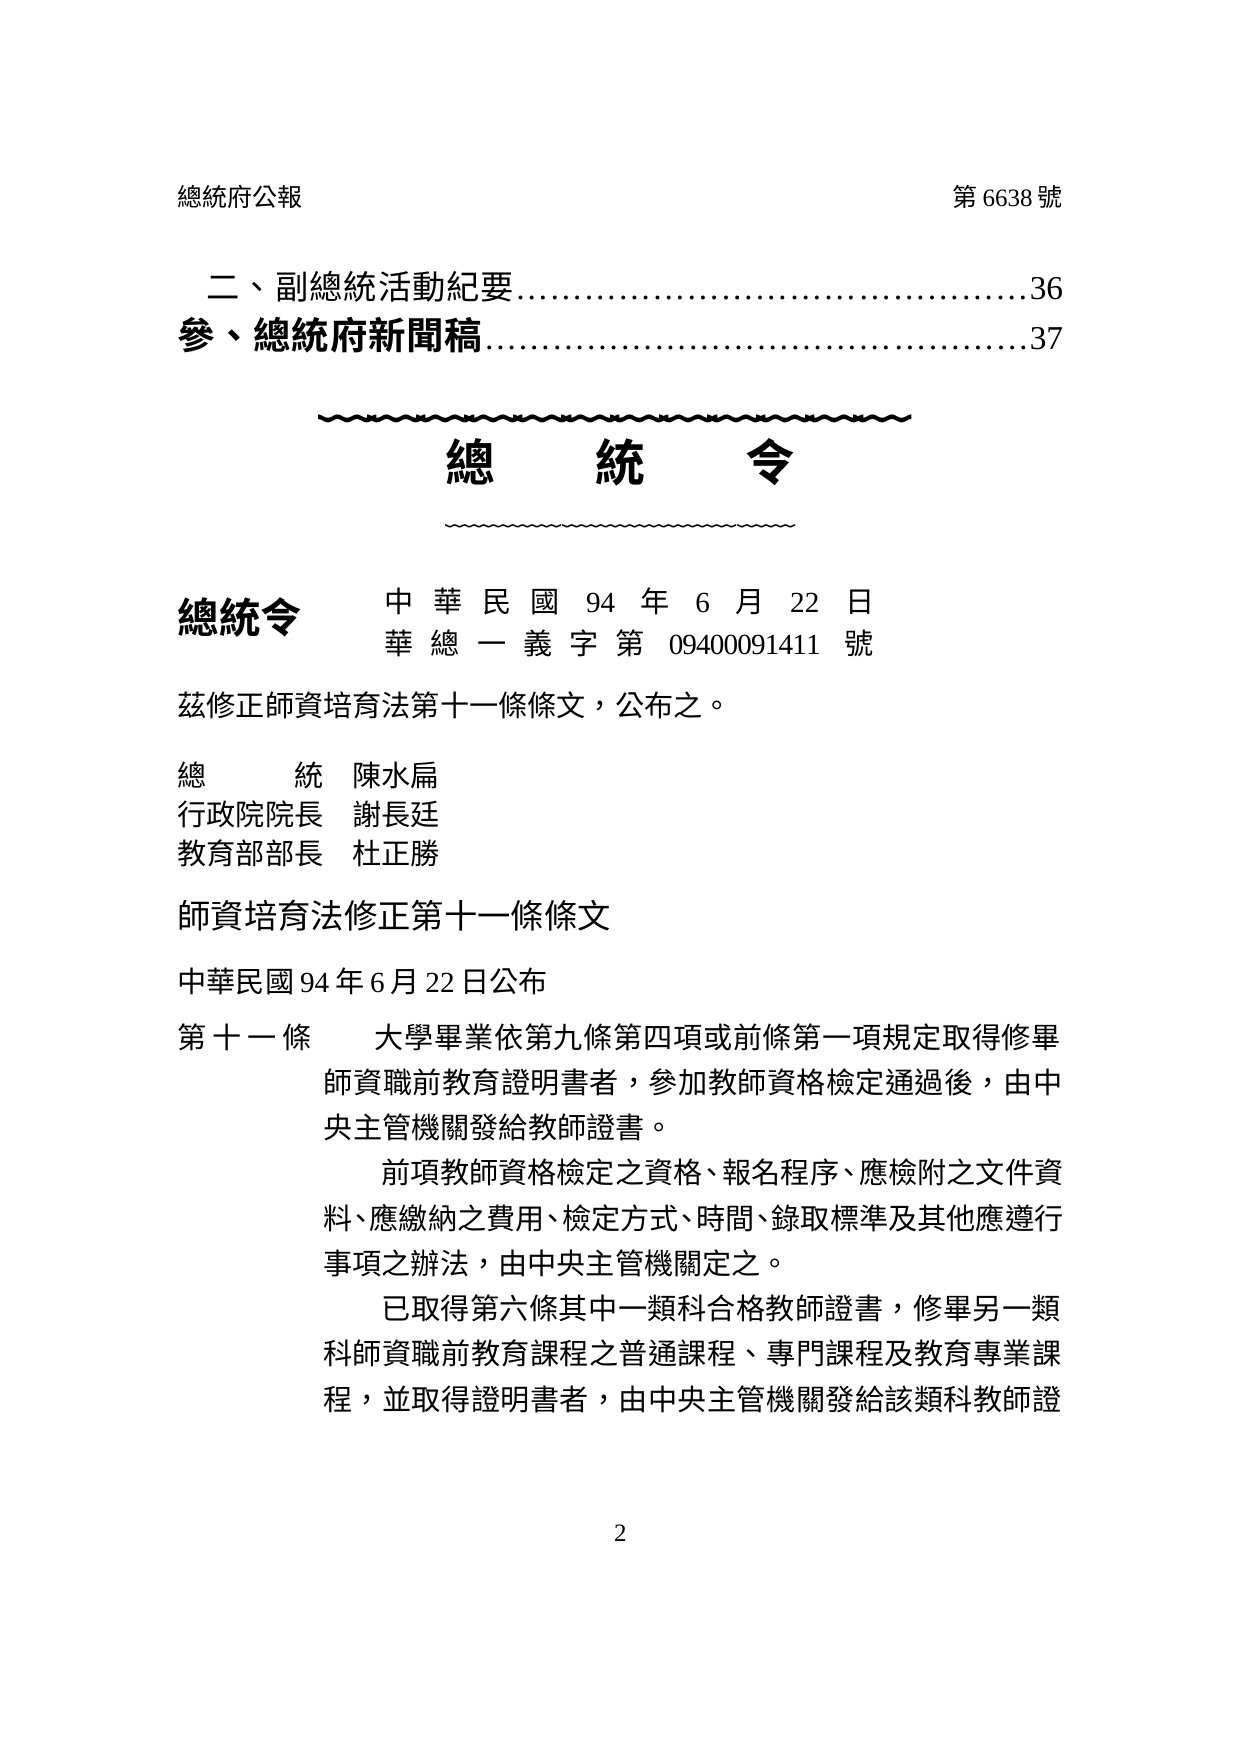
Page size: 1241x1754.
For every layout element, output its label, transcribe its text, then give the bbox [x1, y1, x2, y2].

text 茲修正師資培育法第十一條條文，公布之。 [177, 687, 1063, 724]
text 中華民國94年6月22日公布 [177, 962, 1063, 1000]
text ﹏﹏﹏﹏﹏﹏﹏﹏﹏﹏﹏﹏ [177, 505, 1063, 530]
text 已取得第六條其中一類科合格教師證書，修畢另一類科師資職前教育課程之普通課程、專門課程及教育專業課程，並取得證明書者，由中央主管機關發給該類科教師證 [323, 1283, 1063, 1419]
text 第十一條 大學畢業依第九條第四項或前條第一項規定取得修畢師資職前教育證明書者，參加教師資格檢定通過後，由中央主管機關發給教師證書。 [177, 1012, 1063, 1148]
text 行政院院長 謝長廷 [177, 801, 1005, 832]
text 前項教師資格檢定之資格、報名程序、應檢附之文件資料、應繳納之費用、檢定方式、時間、錄取標準及其他應遵行事項之辦法，由中央主管機關定之。 [323, 1148, 1063, 1283]
text ﹏﹏﹏﹏﹏﹏﹏﹏﹏﹏﹏﹏ [177, 397, 1063, 422]
text 參、總統府新聞稿…………………………………………37 [177, 307, 1063, 359]
text 總 統 陳水扁 [177, 762, 1005, 793]
text 師資培育法修正第十一條條文 [177, 896, 1063, 937]
text 教育部部長 杜正勝 [177, 839, 1005, 871]
table_header 總統令 [174, 568, 381, 674]
text 總 統 令 [177, 434, 1063, 493]
text 二、副總統活動紀要………………………………………36 [206, 266, 1063, 307]
table_header 中華民國94年6月22日 華總一義字第09400091411號 [381, 568, 877, 674]
